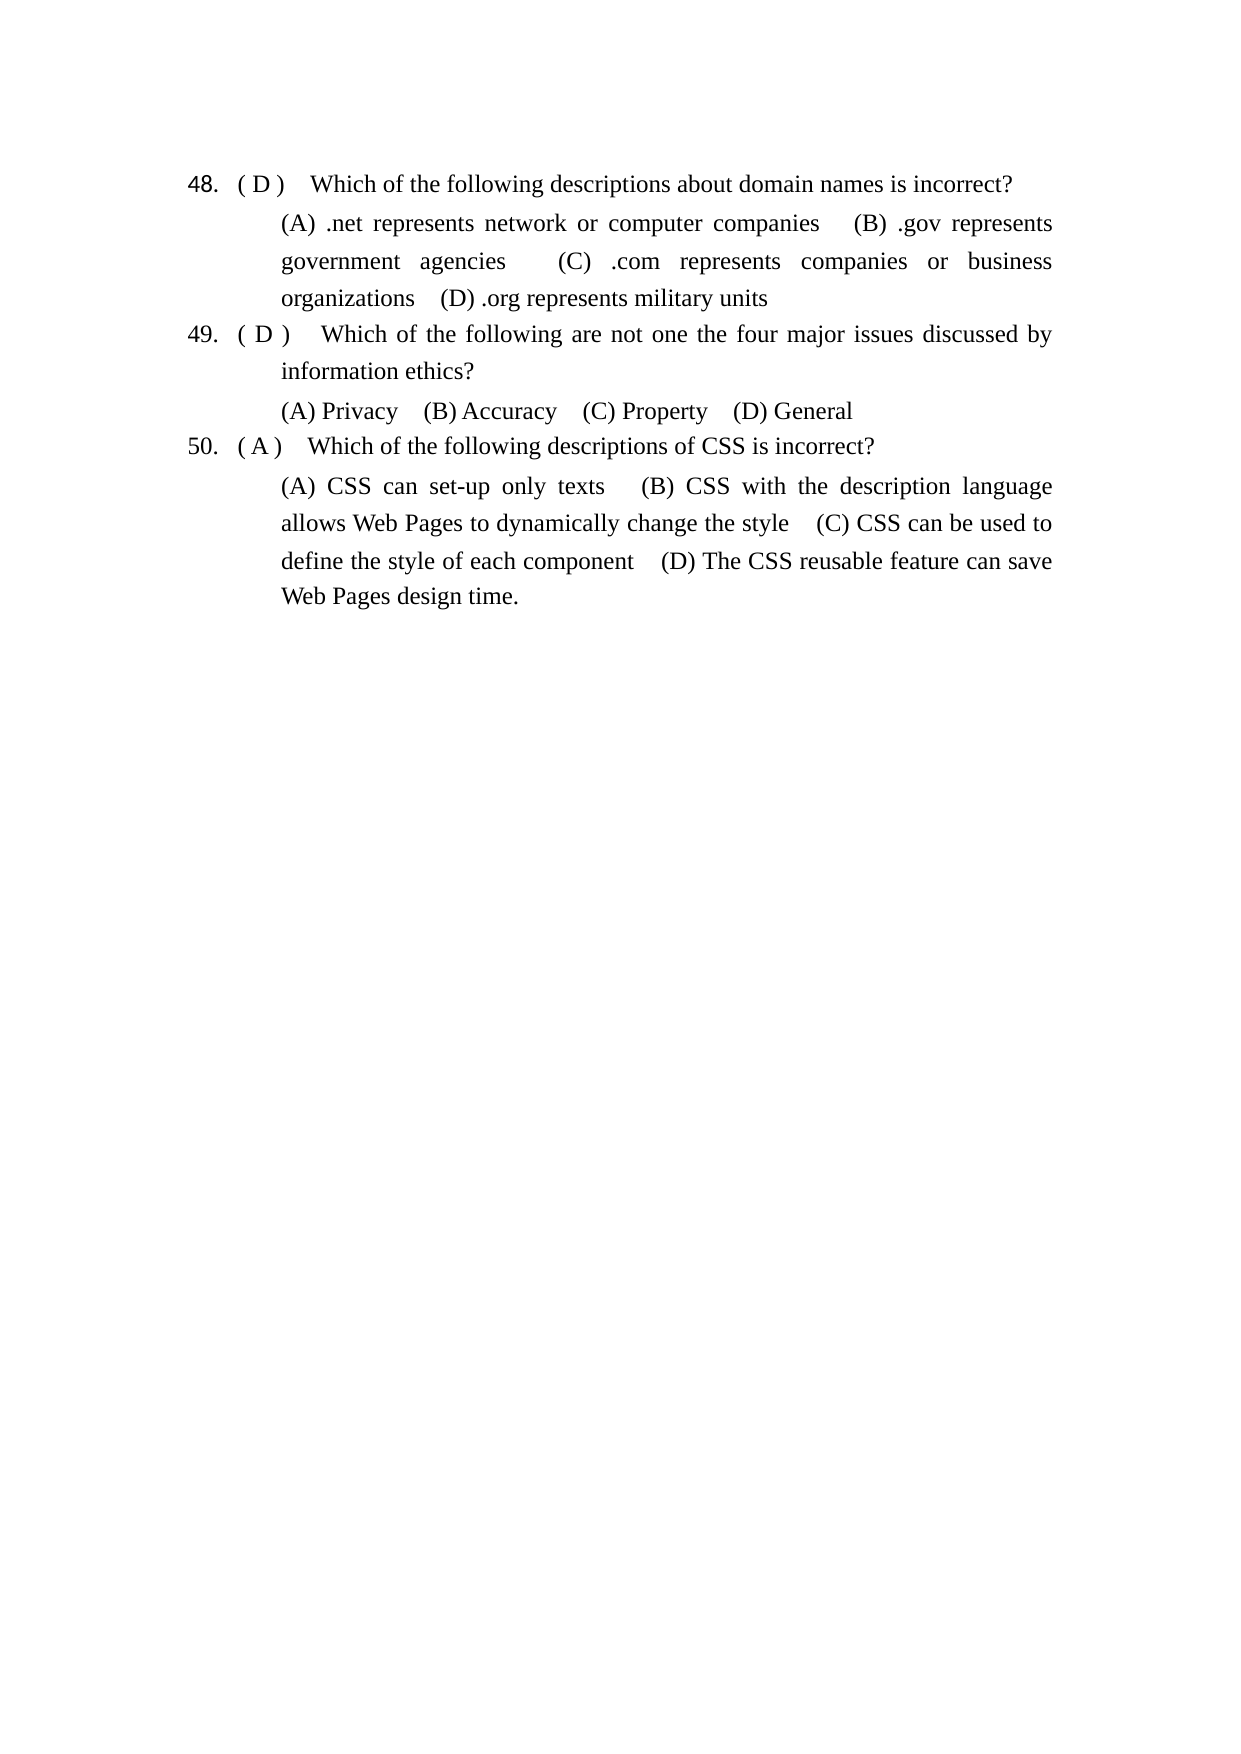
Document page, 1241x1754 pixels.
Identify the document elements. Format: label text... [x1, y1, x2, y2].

list ( D ) Which of the following descriptions about domain names is incorrect? (A) .net represents network or computer companies (B) .gov represents government agencies (C) .com represents companies or business organizations (D) .org represents military units [187, 164, 1053, 314]
list ( D ) Which of the following are not one the four major issues discussed by information ethics? (A) Privacy (B) Accuracy (C) Property (D) General [187, 314, 1053, 427]
list ( A ) Which of the following descriptions of CSS is incorrect? (A) CSS can set-up only texts (B) CSS with the description language allows Web Pages to dynamically change the style (C) CSS can be used to define the style of each component (D) The CSS reusable feature can save Web Pages design time. [187, 427, 1053, 614]
